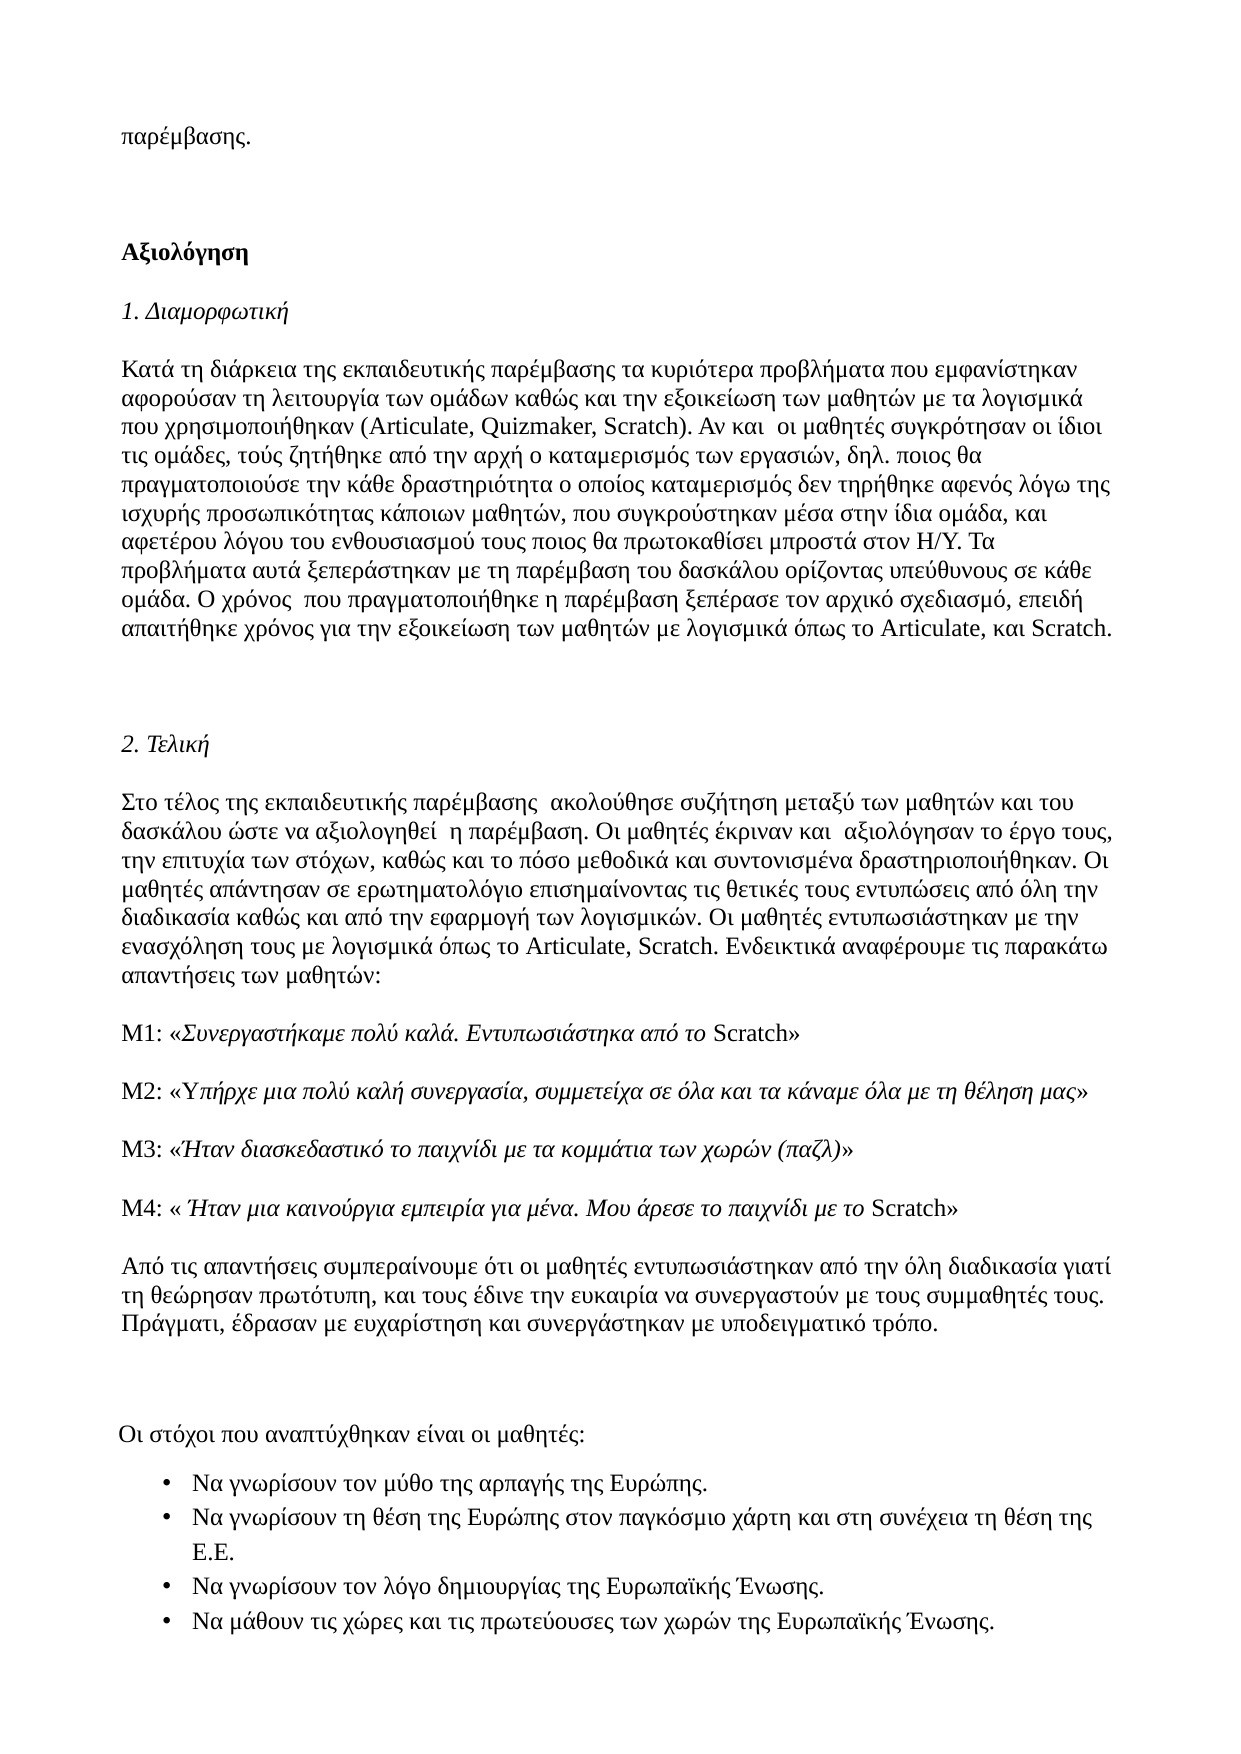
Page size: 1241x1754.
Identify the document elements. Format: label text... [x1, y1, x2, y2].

list Να γνωρίσουν τη θέση της Ευρώπης στον παγκόσμιο χάρτη και στη συνέχεια τη θέση της Ε.Ε. [162, 1502, 1122, 1566]
table_header παρέμβασης. Αξιολόγηση 1. Διαμορφωτική Κατά τη διάρκεια της εκπαιδευτικής παρέμβασης τα κυριότερα προβλήματα που εμφανίστηκαν αφορούσαν τη λειτουργία των ομάδων καθώς και την εξοικείωση των μαθητών με τα λογισμικά που χρησιμοποιήθηκαν (Articulate, Quizmaker, Scratch). Αν και οι μαθητές συγκρότησαν οι ίδιοι τις ομάδες, τούς ζητήθηκε από την αρχή ο καταμερισμός των εργασιών, δηλ. ποιος θα πραγματοποιούσε την κάθε δραστηριότητα ο οποίος καταμερισμός δεν τηρήθηκε αφενός λόγω της ισχυρής προσωπικότητας κάποιων μαθητών, που συγκρούστηκαν μέσα στην ίδια ομάδα, και αφετέρου λόγου του ενθουσιασμού τους ποιος θα πρωτοκαθίσει μπροστά στον Η/Υ. Τα προβλήματα αυτά ξεπεράστηκαν με τη παρέμβαση του δασκάλου ορίζοντας υπεύθυνους σε κάθε ομάδα. Ο χρόνος που πραγματοποιήθηκε η παρέμβαση ξεπέρασε τον αρχικό σχεδιασμό, επειδή απαιτήθηκε χρόνος για την εξοικείωση των μαθητών με λογισμικά όπως το Articulate, και Scratch. 2. Τελική Στο τέλος της εκπαιδευτικής παρέμβασης ακολούθησε συζήτηση μεταξύ των μαθητών και του δασκάλου ώστε να αξιολογηθεί η παρέμβαση. Οι μαθητές έκριναν και αξιολόγησαν το έργο τους, την επιτυχία των στόχων, καθώς και το πόσο μεθοδικά και συντονισμένα δραστηριοποιήθηκαν. Οι μαθητές απάντησαν σε ερωτηματολόγιο επισημαίνοντας τις θετικές τους εντυπώσεις από όλη την διαδικασία καθώς και από την εφαρμογή των λογισμικών. Oι μαθητές εντυπωσιάστηκαν με την ενασχόληση τους με λογισμικά όπως το Articulate, Scratch. Ενδεικτικά αναφέρουμε τις παρακάτω απαντήσεις των μαθητών: Μ1: «Συνεργαστήκαμε πολύ καλά. Εντυπωσιάστηκα από το Scratch» Μ2: «Υπήρχε μια πολύ καλή συνεργασία, συμμετείχα σε όλα και τα κάναμε όλα με τη θέληση μας» Μ3: «Ήταν διασκεδαστικό το παιχνίδι με τα κομμάτια των χωρών (παζλ)» Μ4: « Ήταν μια καινούργια εμπειρία για μένα. Μου άρεσε το παιχνίδι με το Scratch» Από τις απαντήσεις συμπεραίνουμε ότι οι μαθητές εντυπωσιάστηκαν από την όλη διαδικασία γιατί τη θεώρησαν πρωτότυπη, και τους έδινε την ευκαιρία να συνεργαστούν με τους συμμαθητές τους. Πράγματι, έδρασαν με ευχαρίστηση και συνεργάστηκαν με υποδειγματικό τρόπο. [118, 118, 1122, 1370]
list Να γνωρίσουν τον μύθο της αρπαγής της Ευρώπης. [162, 1468, 1122, 1497]
text Οι στόχοι που αναπτύχθηκαν είναι οι μαθητές: [118, 1419, 1122, 1447]
list Να γνωρίσουν τον λόγο δημιουργίας της Ευρωπαϊκής Ένωσης. [162, 1571, 1122, 1600]
list Να μάθουν τις χώρες και τις πρωτεύουσες των χωρών της Ευρωπαϊκής Ένωσης. [162, 1606, 1122, 1634]
